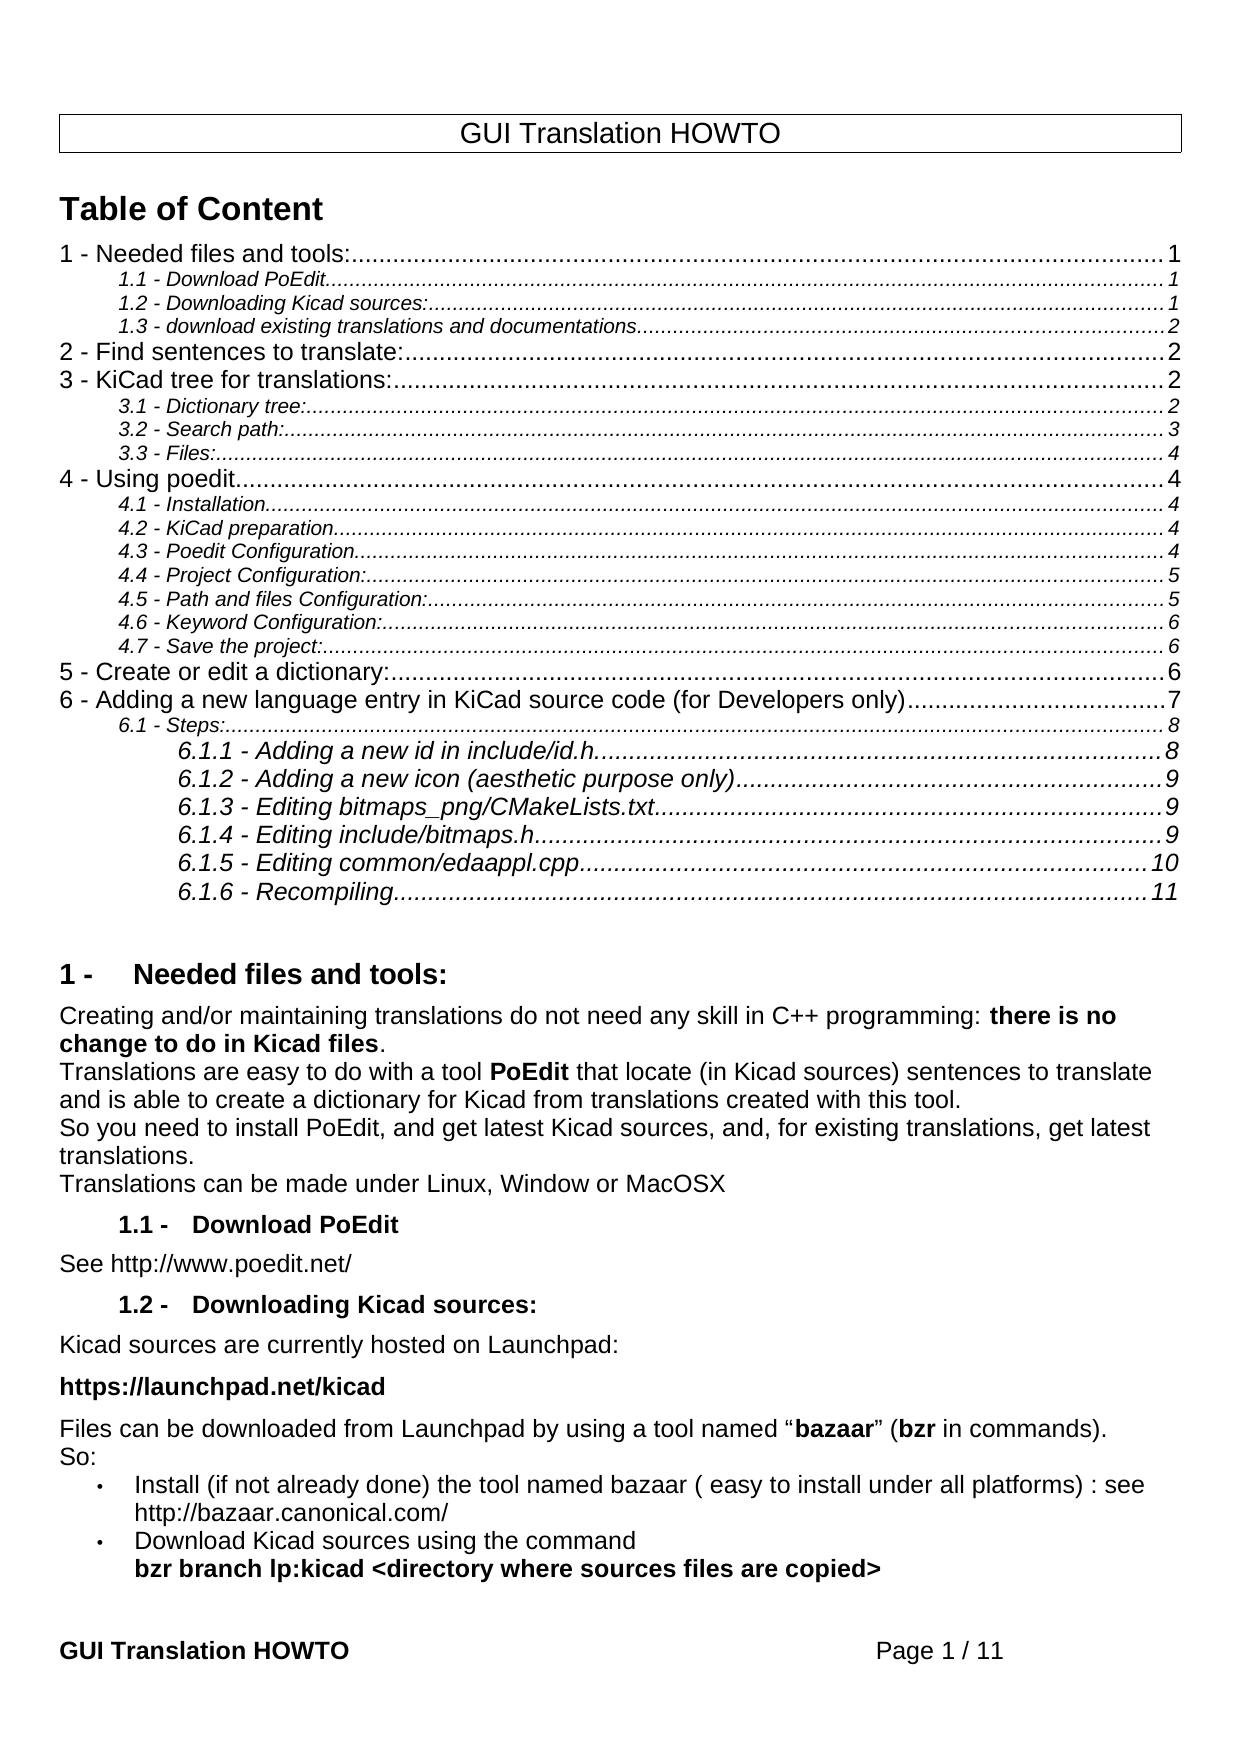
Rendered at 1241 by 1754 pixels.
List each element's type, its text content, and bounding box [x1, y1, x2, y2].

text 6.1.4 - Editing include/bitmaps.h 9 [177, 821, 1181, 849]
text 3.1 - Dictionary tree: 2 [118, 394, 1181, 418]
text Kicad sources are currently hosted on Launchpad: [59, 1331, 1181, 1358]
subtitle Needed files and tools: [59, 958, 1181, 990]
text 4.2 - KiCad preparation 4 [118, 516, 1181, 540]
text 4.3 - Poedit Configuration 4 [118, 540, 1181, 563]
text 6.1.5 - Editing common/edaappl.cpp 10 [177, 849, 1181, 877]
text 6.1 - Steps: 8 [118, 714, 1181, 737]
text 2 - Find sentences to translate: 2 [59, 338, 1181, 366]
text 3.2 - Search path: 3 [118, 418, 1181, 441]
text 6.1.2 - Adding a new icon (aesthetic purpose only) 9 [177, 765, 1181, 793]
subtitle Table of Content [59, 189, 1181, 227]
text 6.1.1 - Adding a new id in include/id.h. 8 [177, 737, 1181, 765]
title GUI Translation HOWTO [60, 115, 1181, 152]
text Creating and/or maintaining translations do not need any skill in C++ programming: there is no change to do in Kicad files. [59, 1002, 1181, 1058]
text 6.1.3 - Editing bitmaps_png/CMakeLists.txt 9 [177, 793, 1181, 821]
subtitle Downloading Kicad sources: [118, 1291, 1181, 1319]
text 1.2 - Downloading Kicad sources: 1 [118, 291, 1181, 315]
text 4.5 - Path and files Configuration: 5 [118, 587, 1181, 611]
text 6.1.6 - Recompiling 11 [177, 877, 1181, 905]
text 3 - KiCad tree for translations: 2 [59, 366, 1181, 394]
text So you need to install PoEdit, and get latest Kicad sources, and, for existing translations, get latest translations. [59, 1114, 1181, 1170]
text 4.7 - Save the project: 6 [118, 634, 1181, 658]
text Translations can be made under Linux, Window or MacOSX [59, 1170, 1181, 1198]
text 1.3 - download existing translations and documentations 2 [118, 315, 1181, 338]
text 4.1 - Installation 4 [118, 493, 1181, 516]
list Download Kicad sources using the command bzr branch lp:kicad <directory where sources files are copied> [97, 1527, 1181, 1583]
text See http://www.poedit.net/ [59, 1250, 1181, 1278]
subtitle Download PoEdit [118, 1211, 1181, 1238]
text 1.1 - Download PoEdit 1 [118, 268, 1181, 291]
list Install (if not already done) the tool named bazaar ( easy to install under all platforms) : see http://bazaar.canonical.com/ [97, 1471, 1181, 1527]
text Translations are easy to do with a tool PoEdit that locate (in Kicad sources) sentences to translate and is able to create a dictionary for Kicad from translations created with this tool. [59, 1058, 1181, 1114]
text 5 - Create or edit a dictionary: 6 [59, 658, 1181, 686]
text 4.4 - Project Configuration: 5 [118, 563, 1181, 587]
text 3.3 - Files: 4 [118, 441, 1181, 465]
text So: [59, 1442, 1181, 1471]
text 4.6 - Keyword Configuration: 6 [118, 611, 1181, 634]
text 4 - Using poedit 4 [59, 465, 1181, 493]
text Files can be downloaded from Launchpad by using a tool named “bazaar” (bzr in commands). [59, 1414, 1181, 1442]
text https://launchpad.net/kicad [59, 1372, 1181, 1401]
text 6 - Adding a new language entry in KiCad source code (for Developers only) 7 [59, 686, 1181, 714]
text 1 - Needed files and tools: 1 [59, 239, 1181, 268]
